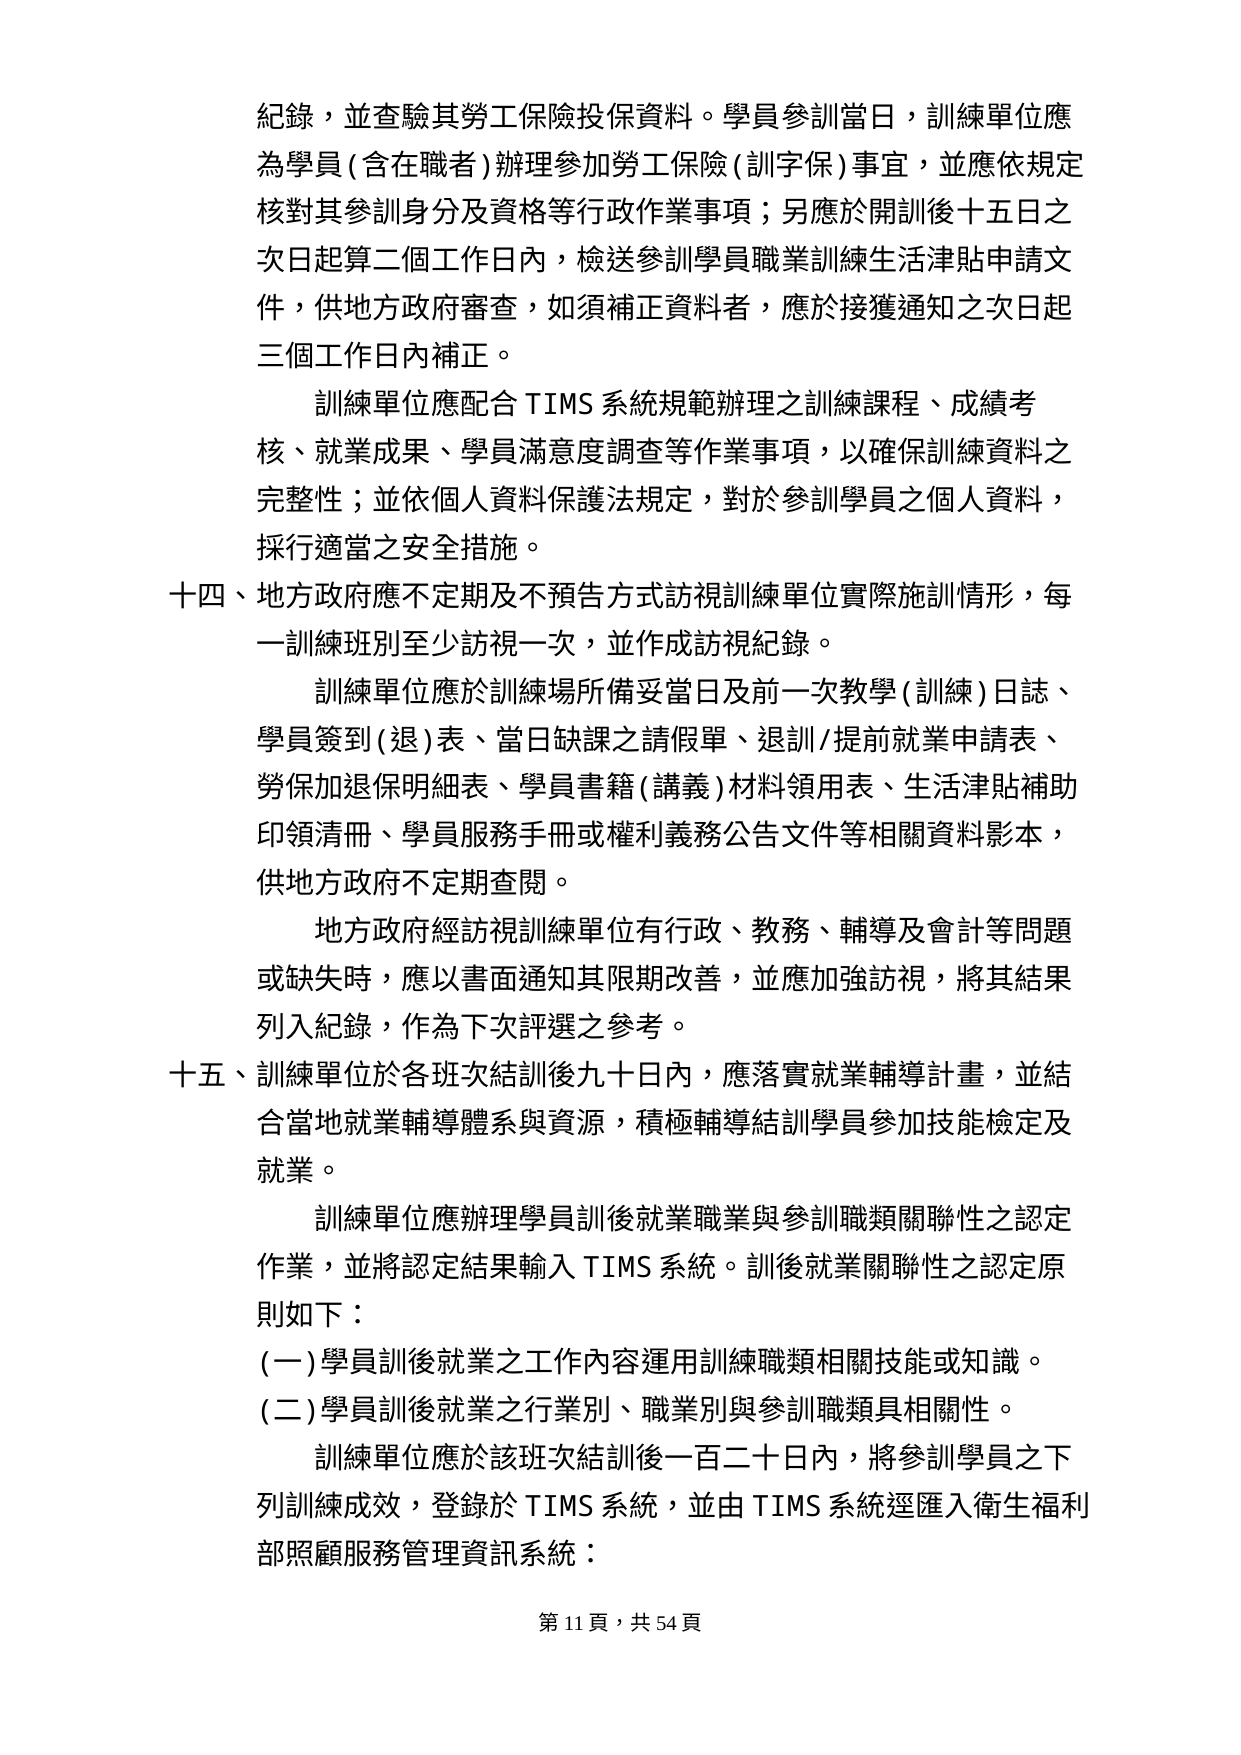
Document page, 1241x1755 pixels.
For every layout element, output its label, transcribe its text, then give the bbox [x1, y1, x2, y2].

table_cell 紀錄，並查驗其勞工保險投保資料。學員參訓當日，訓練單位應為學員(含在職者)辦理參加勞工保險(訓字保)事宜，並應依規定核對其參訓身分及資格等行政作業事項；另應於開訓後十五日之次日起算二個工作日內，檢送參訓學員職業訓練生活津貼申請文件，供地方政府審查，如須補正資料者，應於接獲通知之次日起三個工作日內補正。 訓練單位應配合TIMS系統規範辦理之訓練課程、成績考核、就業成果、學員滿意度調查等作業事項，以確保訓練資料之完整性；並依個人資料保護法規定，對於參訓學員之個人資料，採行適當之安全措施。 [165, 89, 1096, 568]
table_cell 十四、地方政府應不定期及不預告方式訪視訓練單位實際施訓情形，每一訓練班別至少訪視一次，並作成訪視紀錄。 訓練單位應於訓練場所備妥當日及前一次教學(訓練)日誌、學員簽到(退)表、當日缺課之請假單、退訓/提前就業申請表、勞保加退保明細表、學員書籍(講義)材料領用表、生活津貼補助印領清冊、學員服務手冊或權利義務公告文件等相關資料影本，供地方政府不定期查閱。 地方政府經訪視訓練單位有行政、教務、輔導及會計等問題或缺失時，應以書面通知其限期改善，並應加強訪視，將其結果列入紀錄，作為下次評選之參考。 [165, 568, 1096, 1047]
table_cell 十五、訓練單位於各班次結訓後九十日內，應落實就業輔導計畫，並結合當地就業輔導體系與資源，積極輔導結訓學員參加技能檢定及就業。 訓練單位應辦理學員訓後就業職業與參訓職類關聯性之認定作業，並將認定結果輸入TIMS系統。訓後就業關聯性之認定原則如下： (一)學員訓後就業之工作內容運用訓練職類相關技能或知識。 (二)學員訓後就業之行業別、職業別與參訓職類具相關性。 訓練單位應於該班次結訓後一百二十日內，將參訓學員之下列訓練成效，登錄於TIMS系統，並由TIMS系統逕匯入衛生福利部照顧服務管理資訊系統： [165, 1047, 1096, 1574]
